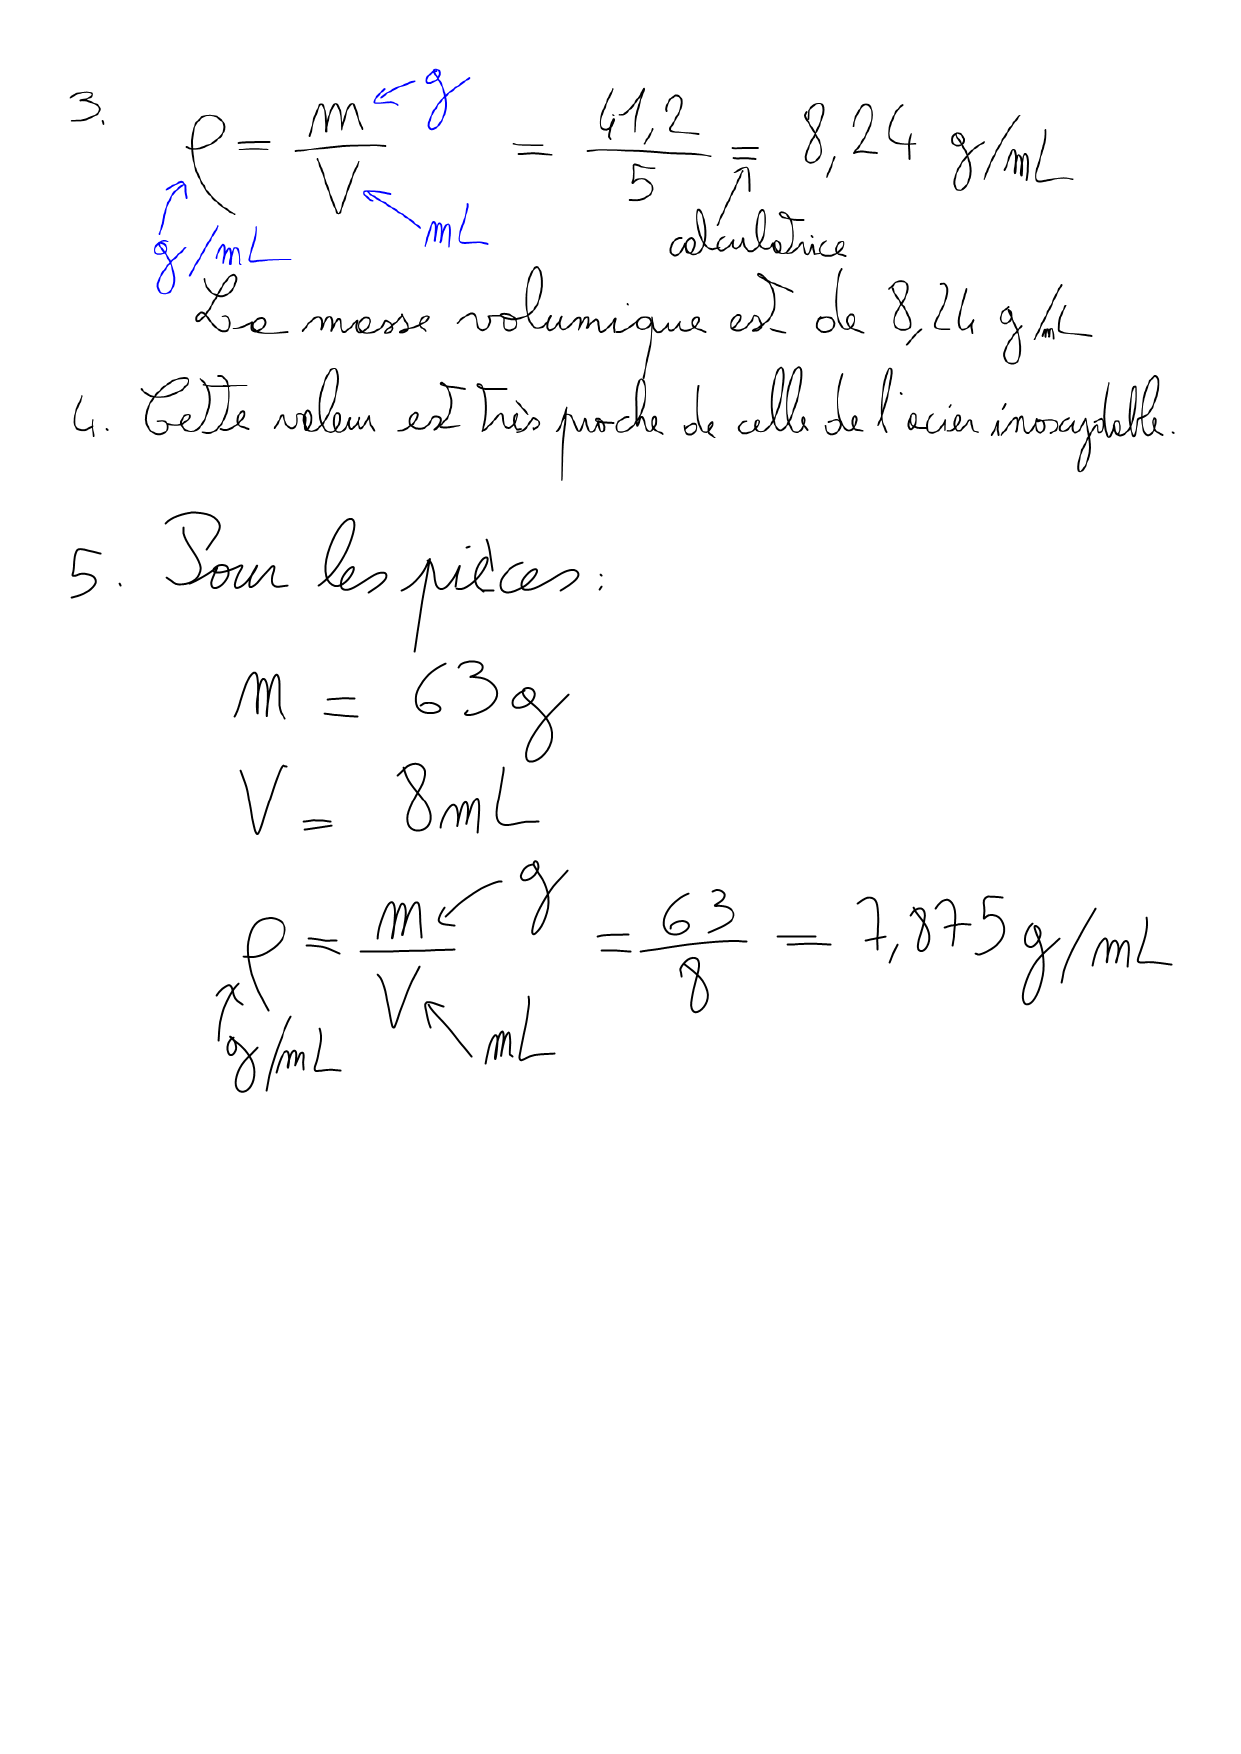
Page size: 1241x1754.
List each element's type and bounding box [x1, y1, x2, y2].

picture [59, 59, 1182, 489]
picture [59, 501, 1182, 1101]
